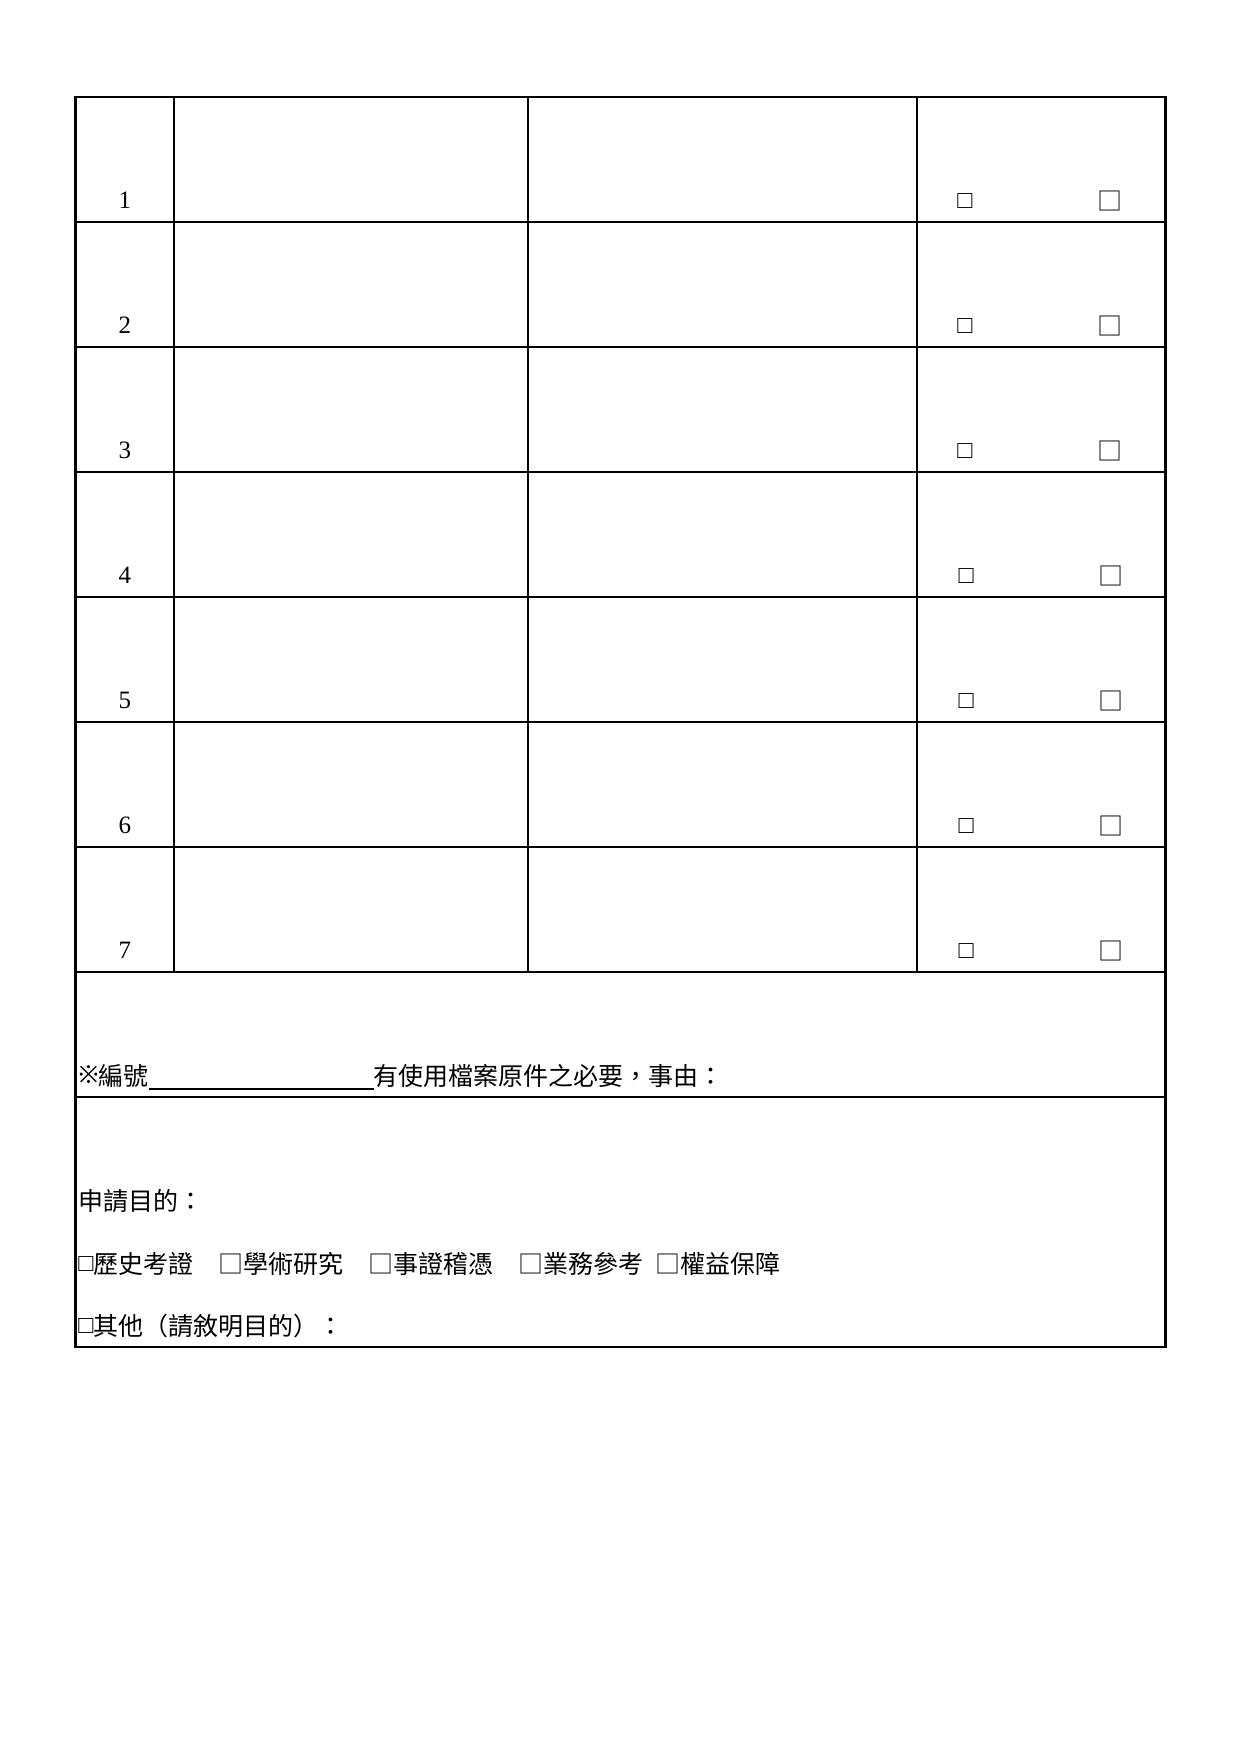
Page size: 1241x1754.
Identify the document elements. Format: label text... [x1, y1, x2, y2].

table_cell 4 [77, 473, 173, 596]
table_cell □ □ [918, 723, 1164, 846]
table_cell [175, 223, 527, 346]
table_cell 6 [77, 723, 173, 846]
table_cell [175, 348, 527, 471]
table_cell 5 [77, 598, 173, 721]
table_cell [529, 848, 916, 971]
table_cell 申請目的： □歷史考證 □學術研究 □事證稽憑 □業務參考 □權益保障 □其他（請敘明目的）： [77, 1098, 1164, 1346]
table_cell □ □ [918, 223, 1164, 346]
table_cell □ □ [918, 848, 1164, 971]
table_cell [175, 598, 527, 721]
table_cell [529, 598, 916, 721]
table_cell [175, 723, 527, 846]
table_cell ※編號 有使用檔案原件之必要，事由： [77, 973, 1164, 1096]
table_cell 2 [77, 223, 173, 346]
table_cell 1 [77, 98, 173, 221]
table_cell [529, 223, 916, 346]
table_cell □ □ [918, 98, 1164, 221]
table_cell [529, 473, 916, 596]
table_cell [175, 98, 527, 221]
table_cell [175, 848, 527, 971]
table_cell □ □ [918, 348, 1164, 471]
table_cell [175, 473, 527, 596]
table_cell □ □ [918, 598, 1164, 721]
table_cell □ □ [918, 473, 1164, 596]
table_cell [529, 723, 916, 846]
table_cell [529, 348, 916, 471]
table_cell 3 [77, 348, 173, 471]
table_cell 7 [77, 848, 173, 971]
table_cell [529, 98, 916, 221]
